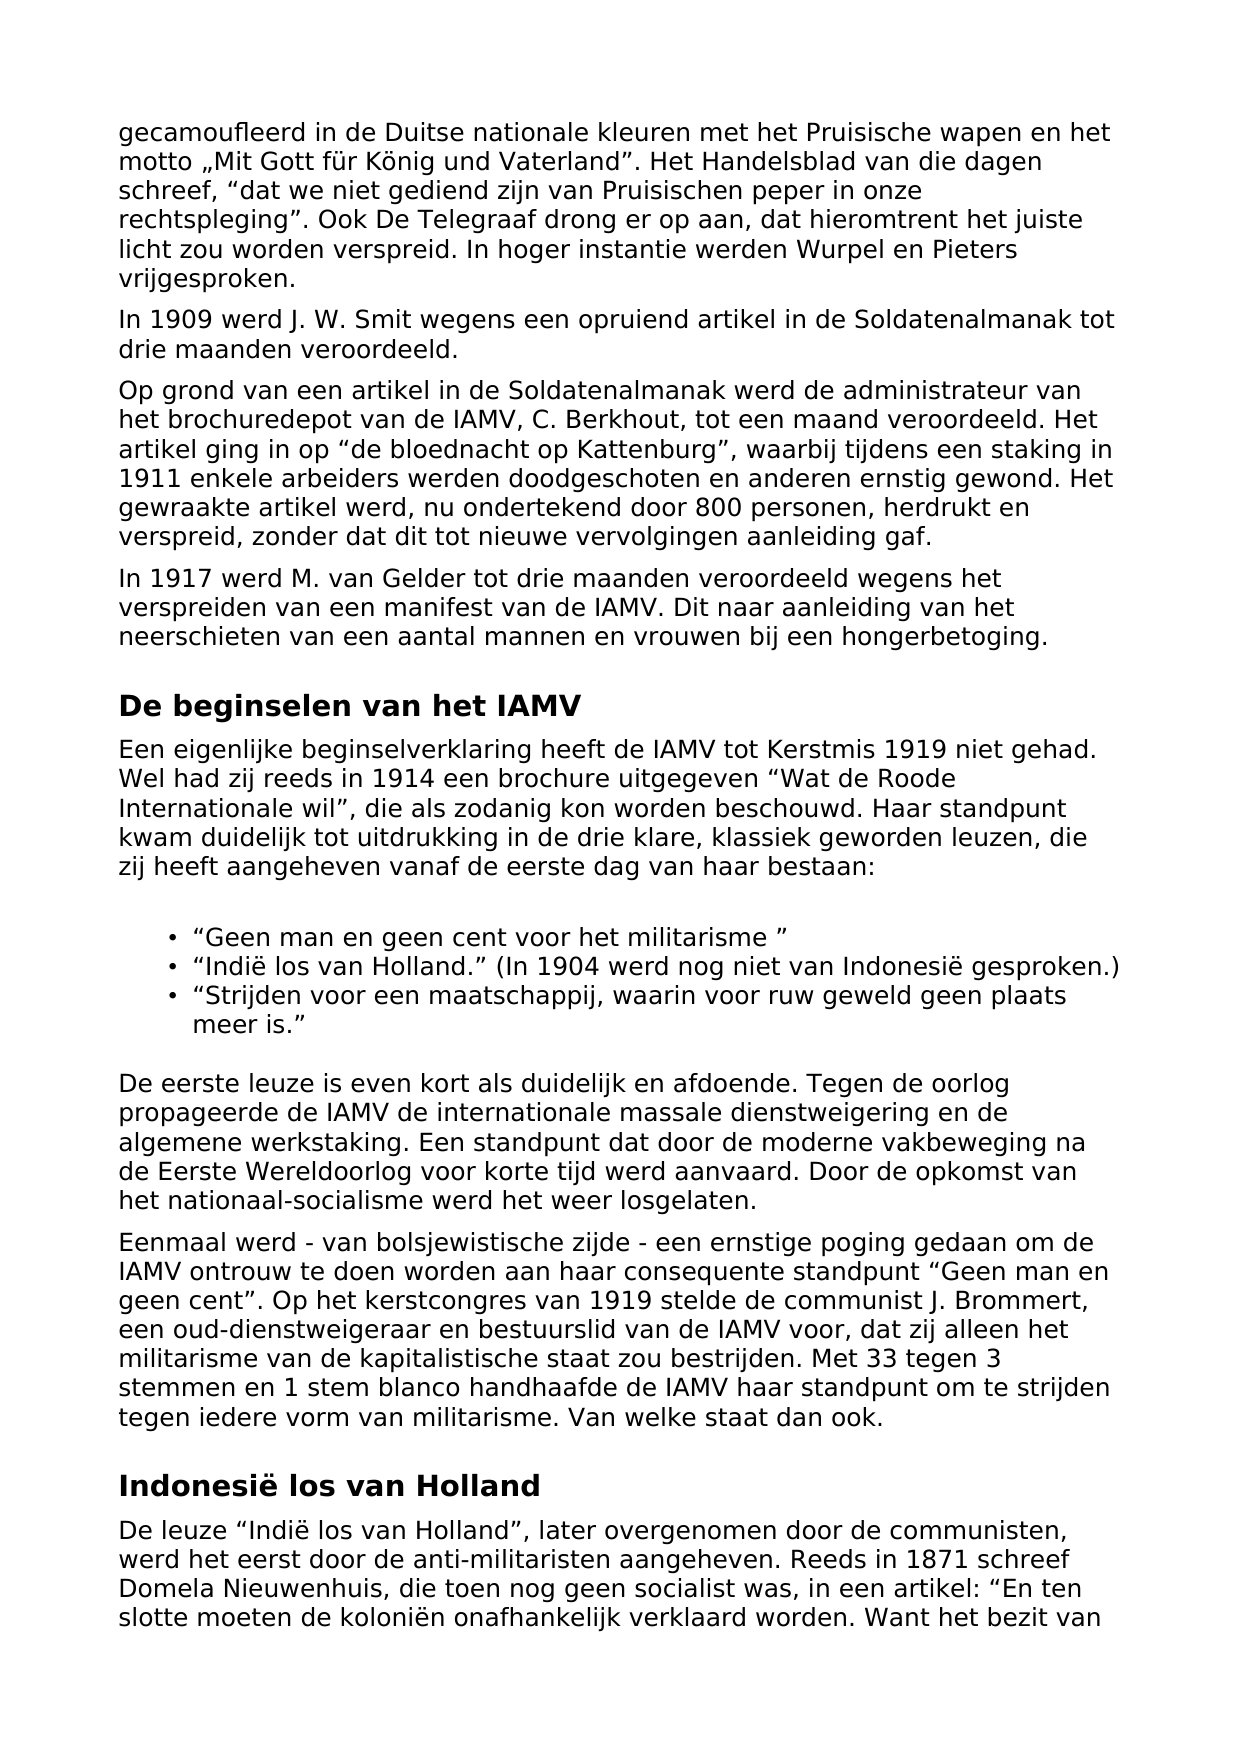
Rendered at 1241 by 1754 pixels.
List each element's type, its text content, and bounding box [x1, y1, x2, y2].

subtitle Indonesië los van Holland [118, 1469, 1122, 1503]
text In 1909 werd J. W. Smit wegens een opruiend artikel in de Soldatenalmanak tot drie maanden veroordeeld. [118, 306, 1122, 364]
list “Indië los van Holland.” (In 1904 werd nog niet van Indonesië gesproken.) [177, 952, 1122, 982]
list “Strijden voor een maatschappij, waarin voor ruw geweld geen plaats meer is.” [177, 982, 1122, 1040]
text Een eigenlijke beginselverklaring heeft de IAMV tot Kerstmis 1919 niet gehad. Wel had zij reeds in 1914 een brochure uitgegeven “Wat de Roode Internationale wil”, die als zodanig kon worden beschouwd. Haar standpunt kwam duidelijk tot uitdrukking in de drie klare, klassiek geworden leuzen, die zij heeft aangeheven vanaf de eerste dag van haar bestaan: [118, 735, 1122, 881]
text gecamoufleerd in de Duitse nationale kleuren met het Pruisische wapen en het motto „Mit Gott für König und Vaterland”. Het Handelsblad van die dagen schreef, “dat we niet gediend zijn van Pruisischen peper in onze rechtspleging”. Ook De Telegraaf drong er op aan, dat hieromtrent het juiste licht zou worden verspreid. In hoger instantie werden Wurpel en Pieters vrijgesproken. [118, 118, 1122, 293]
text Eenmaal werd - van bolsjewistische zijde - een ernstige poging gedaan om de IAMV ontrouw te doen worden aan haar consequente standpunt “Geen man en geen cent”. Op het kerstcongres van 1919 stelde de communist J. Brommert, een oud-dienstweigeraar en bestuurslid van de IAMV voor, dat zij alleen het militarisme van de kapitalistische staat zou bestrijden. Met 33 tegen 3 stemmen en 1 stem blanco handhaafde de IAMV haar standpunt om te strijden tegen iedere vorm van militarisme. Van welke staat dan ook. [118, 1228, 1122, 1432]
list “Geen man en geen cent voor het militarisme ” [177, 923, 1122, 952]
text In 1917 werd M. van Gelder tot drie maanden veroordeeld wegens het verspreiden van een manifest van de IAMV. Dit naar aanleiding van het neerschieten van een aantal mannen en vrouwen bij een hongerbetoging. [118, 564, 1122, 651]
text De eerste leuze is even kort als duidelijk en afdoende. Tegen de oorlog propageerde de IAMV de internationale massale dienstweigering en de algemene werkstaking. Een standpunt dat door de moderne vakbeweging na de Eerste Wereldoorlog voor korte tijd werd aanvaard. Door de opkomst van het nationaal-socialisme werd het weer losgelaten. [118, 1069, 1122, 1215]
text Op grond van een artikel in de Soldatenalmanak werd de administrateur van het brochuredepot van de IAMV, C. Berkhout, tot een maand veroordeeld. Het artikel ging in op “de bloednacht op Kattenburg”, waarbij tijdens een staking in 1911 enkele arbeiders werden doodgeschoten en anderen ernstig gewond. Het gewraakte artikel werd, nu ondertekend door 800 personen, herdrukt en verspreid, zonder dat dit tot nieuwe vervolgingen aanleiding gaf. [118, 376, 1122, 551]
text De leuze “Indië los van Holland”, later overgenomen door de communisten, werd het eerst door de anti-militaristen aangeheven. Reeds in 1871 schreef Domela Nieuwenhuis, die toen nog geen socialist was, in een artikel: “En ten slotte moeten de koloniën onafhankelijk verklaard worden. Want het bezit van [118, 1516, 1122, 1632]
subtitle De beginselen van het IAMV [118, 689, 1122, 723]
